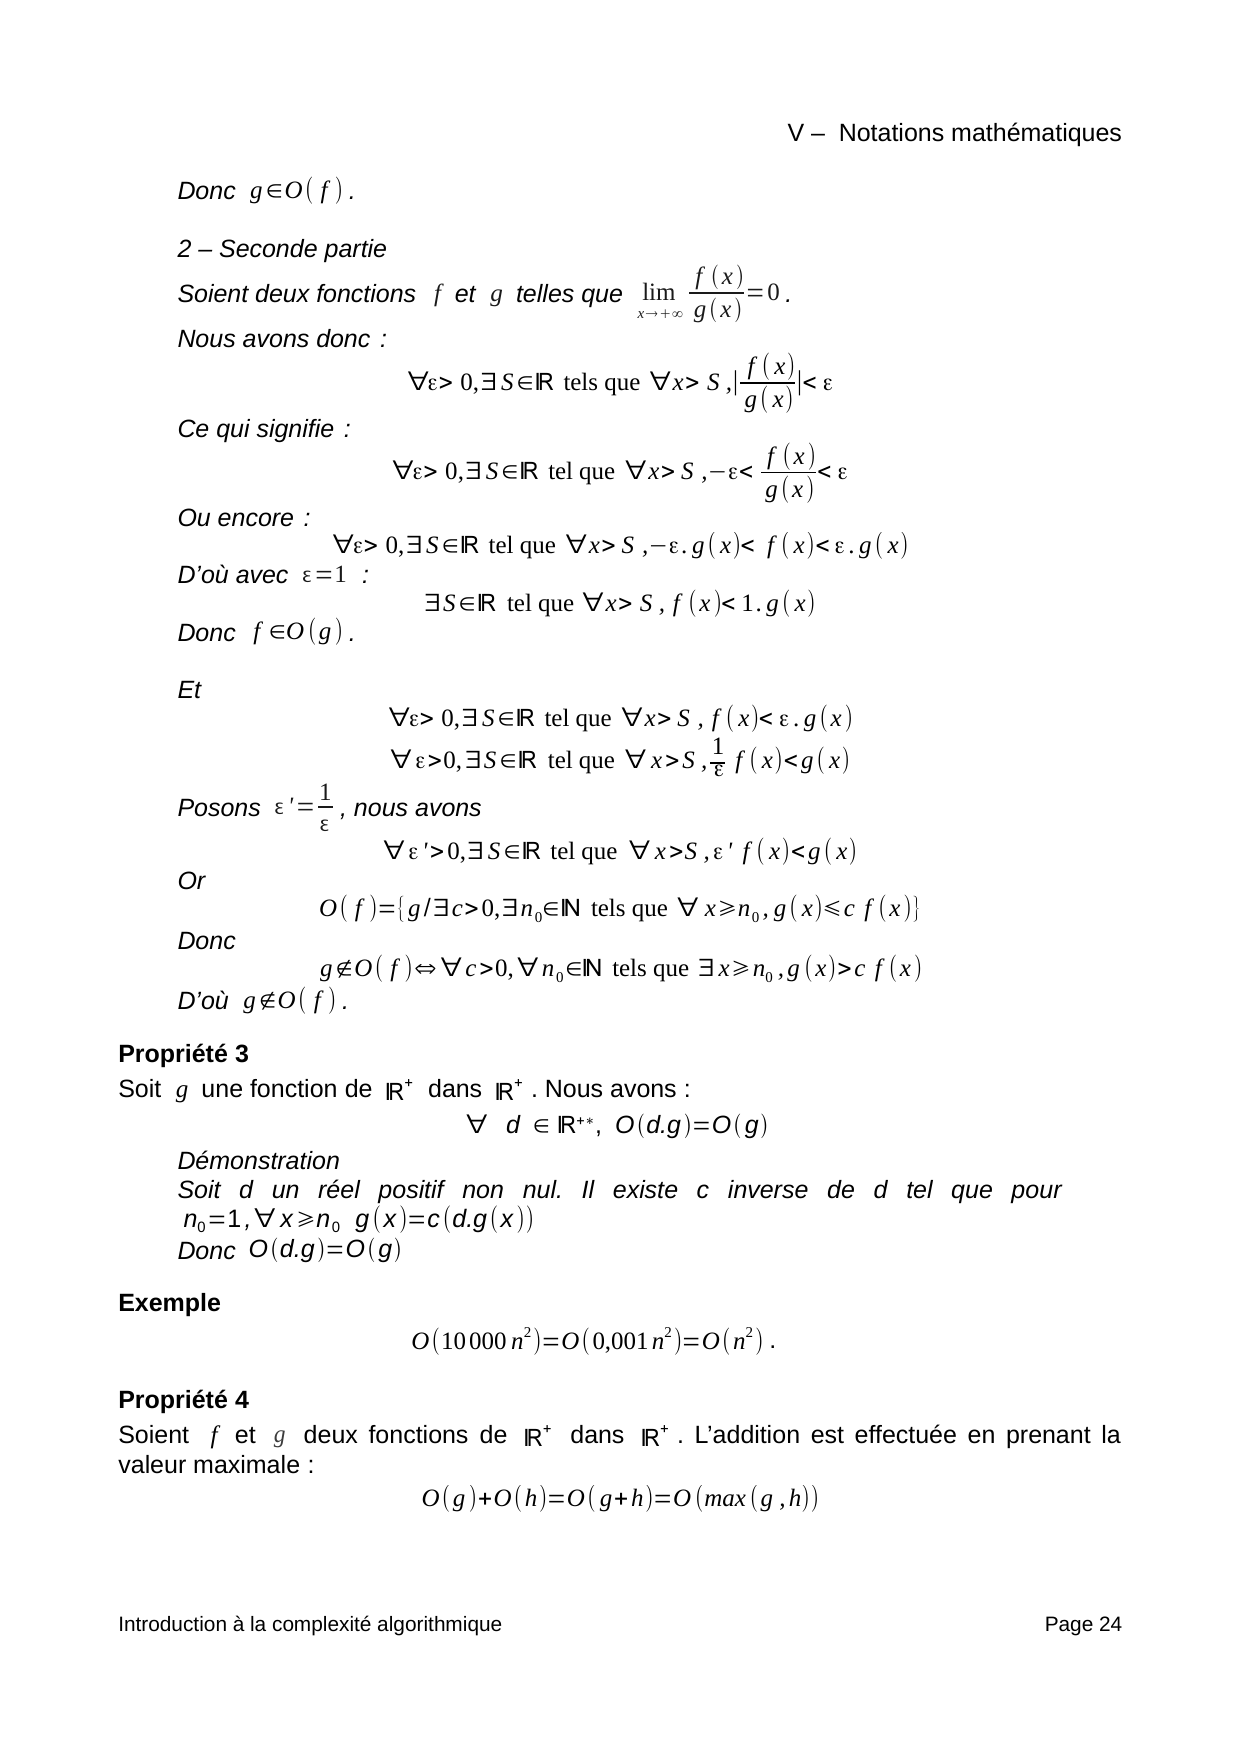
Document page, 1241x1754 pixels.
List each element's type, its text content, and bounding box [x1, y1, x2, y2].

text Donc . [177, 618, 1063, 647]
text Soit une fonction de dans . Nous avons : [118, 1073, 1122, 1104]
text D’où . [177, 986, 1063, 1015]
text D’où avec : [177, 561, 1063, 589]
text Propriété 3 [118, 1039, 1122, 1067]
text Posons , nous avons [177, 778, 1063, 837]
text Démonstration [177, 1146, 1063, 1175]
text Soient et deux fonctions de dans . L’addition est effectuée en prenant la valeur maximale : [118, 1419, 1122, 1479]
text Nous avons donc : [177, 324, 1063, 353]
text Donc [177, 1236, 1063, 1265]
text 2 – Seconde partie [177, 234, 1063, 263]
text Ce qui signifie : [177, 413, 1063, 442]
text Et [177, 675, 1063, 704]
text ∀ ∈ ℝ+∗, [118, 1110, 1122, 1140]
text Propriété 4 [118, 1385, 1122, 1413]
text Ou encore : [177, 503, 1063, 532]
text Soient deux fonctions et telles que . [177, 263, 1063, 324]
text . [118, 1323, 1063, 1355]
text Exemple [118, 1288, 1122, 1317]
text Soit d un réel positif non nul. Il existe c inverse de d tel que pour [177, 1175, 1063, 1236]
text Donc . [177, 176, 1063, 205]
text Donc [177, 926, 1063, 955]
text Or [177, 866, 1063, 894]
